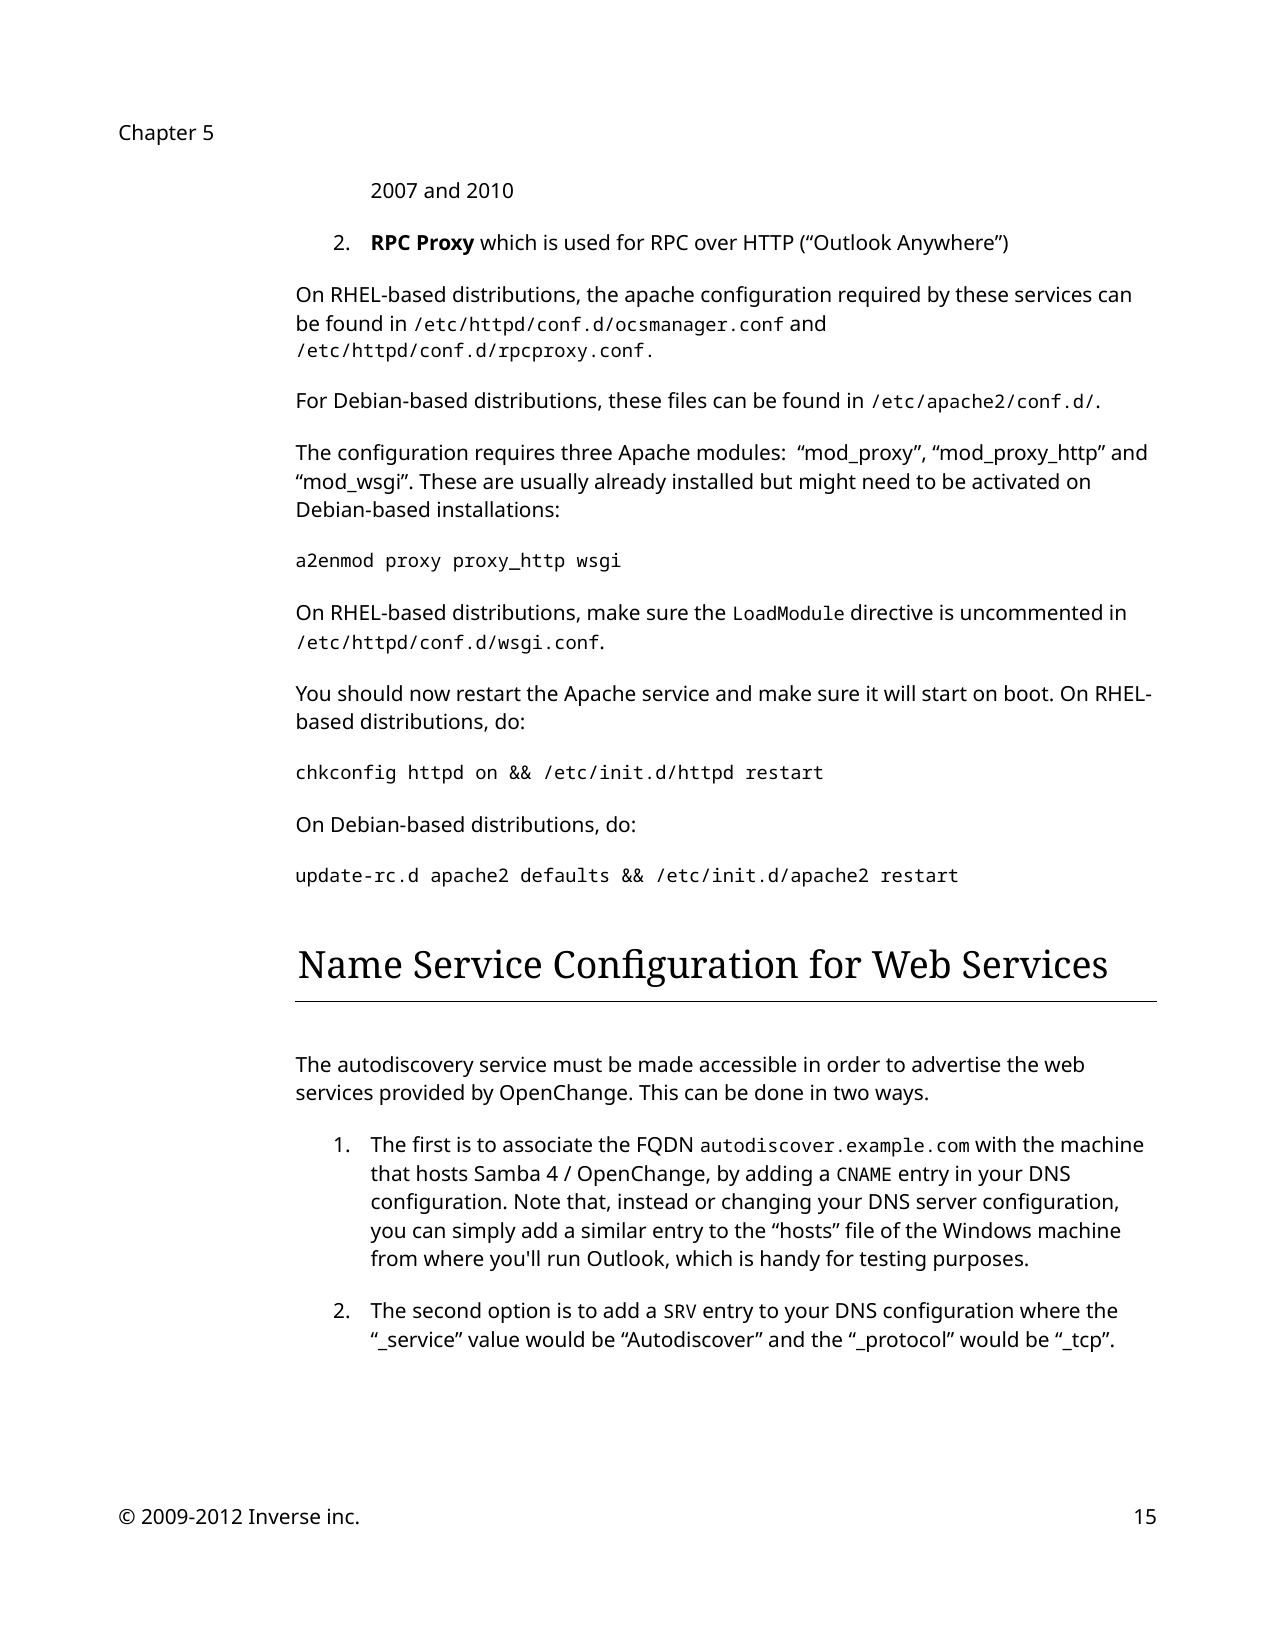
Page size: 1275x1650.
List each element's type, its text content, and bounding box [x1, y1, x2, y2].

text chkconfig httpd on && /etc/init.d/httpd restart [295, 759, 1157, 785]
list 2007 and 2010 [333, 176, 1157, 204]
list The first is to associate the FQDN autodiscover.example.com with the machine that hosts Samba 4 / OpenChange, by adding a CNAME entry in your DNS configuration. Note that, instead or changing your DNS server configuration, you can simply add a similar entry to the “hosts” file of the Windows machine from where you'll run Outlook, which is handy for testing purposes. [333, 1131, 1157, 1273]
text The configuration requires three Apache modules: “mod_proxy”, “mod_proxy_http” and “mod_wsgi”. These are usually already installed but might need to be activated on Debian-based installations: [295, 438, 1157, 524]
text On RHEL-based distributions, make sure the LoadModule directive is uncommented in /etc/httpd/conf.d/wsgi.conf. [295, 598, 1157, 655]
subtitle Name Service Configuration for Web Services [295, 938, 1157, 1001]
list The second option is to add a SRV entry to your DNS configuration where the “_service” value would be “Autodiscover” and the “_protocol” would be “_tcp”. [333, 1296, 1157, 1353]
text a2enmod proxy proxy_http wsgi [295, 547, 1157, 573]
text The autodiscovery service must be made accessible in order to advertise the web services provided by OpenChange. This can be done in two ways. [295, 1050, 1157, 1107]
text You should now restart the Apache service and make sure it will start on boot. On RHEL-based distributions, do: [295, 679, 1157, 736]
text For Debian-based distributions, these files can be found in /etc/apache2/conf.d/. [295, 386, 1157, 415]
text On RHEL-based distributions, the apache configuration required by these services can be found in /etc/httpd/conf.d/ocsmanager.conf and /etc/httpd/conf.d/rpcproxy.conf. [295, 280, 1157, 363]
text On Debian-based distributions, do: [295, 810, 1157, 839]
list RPC Proxy which is used for RPC over HTTP (“Outlook Anywhere”) [333, 228, 1157, 257]
text update-rc.d apache2 defaults && /etc/init.d/apache2 restart [295, 862, 1157, 913]
